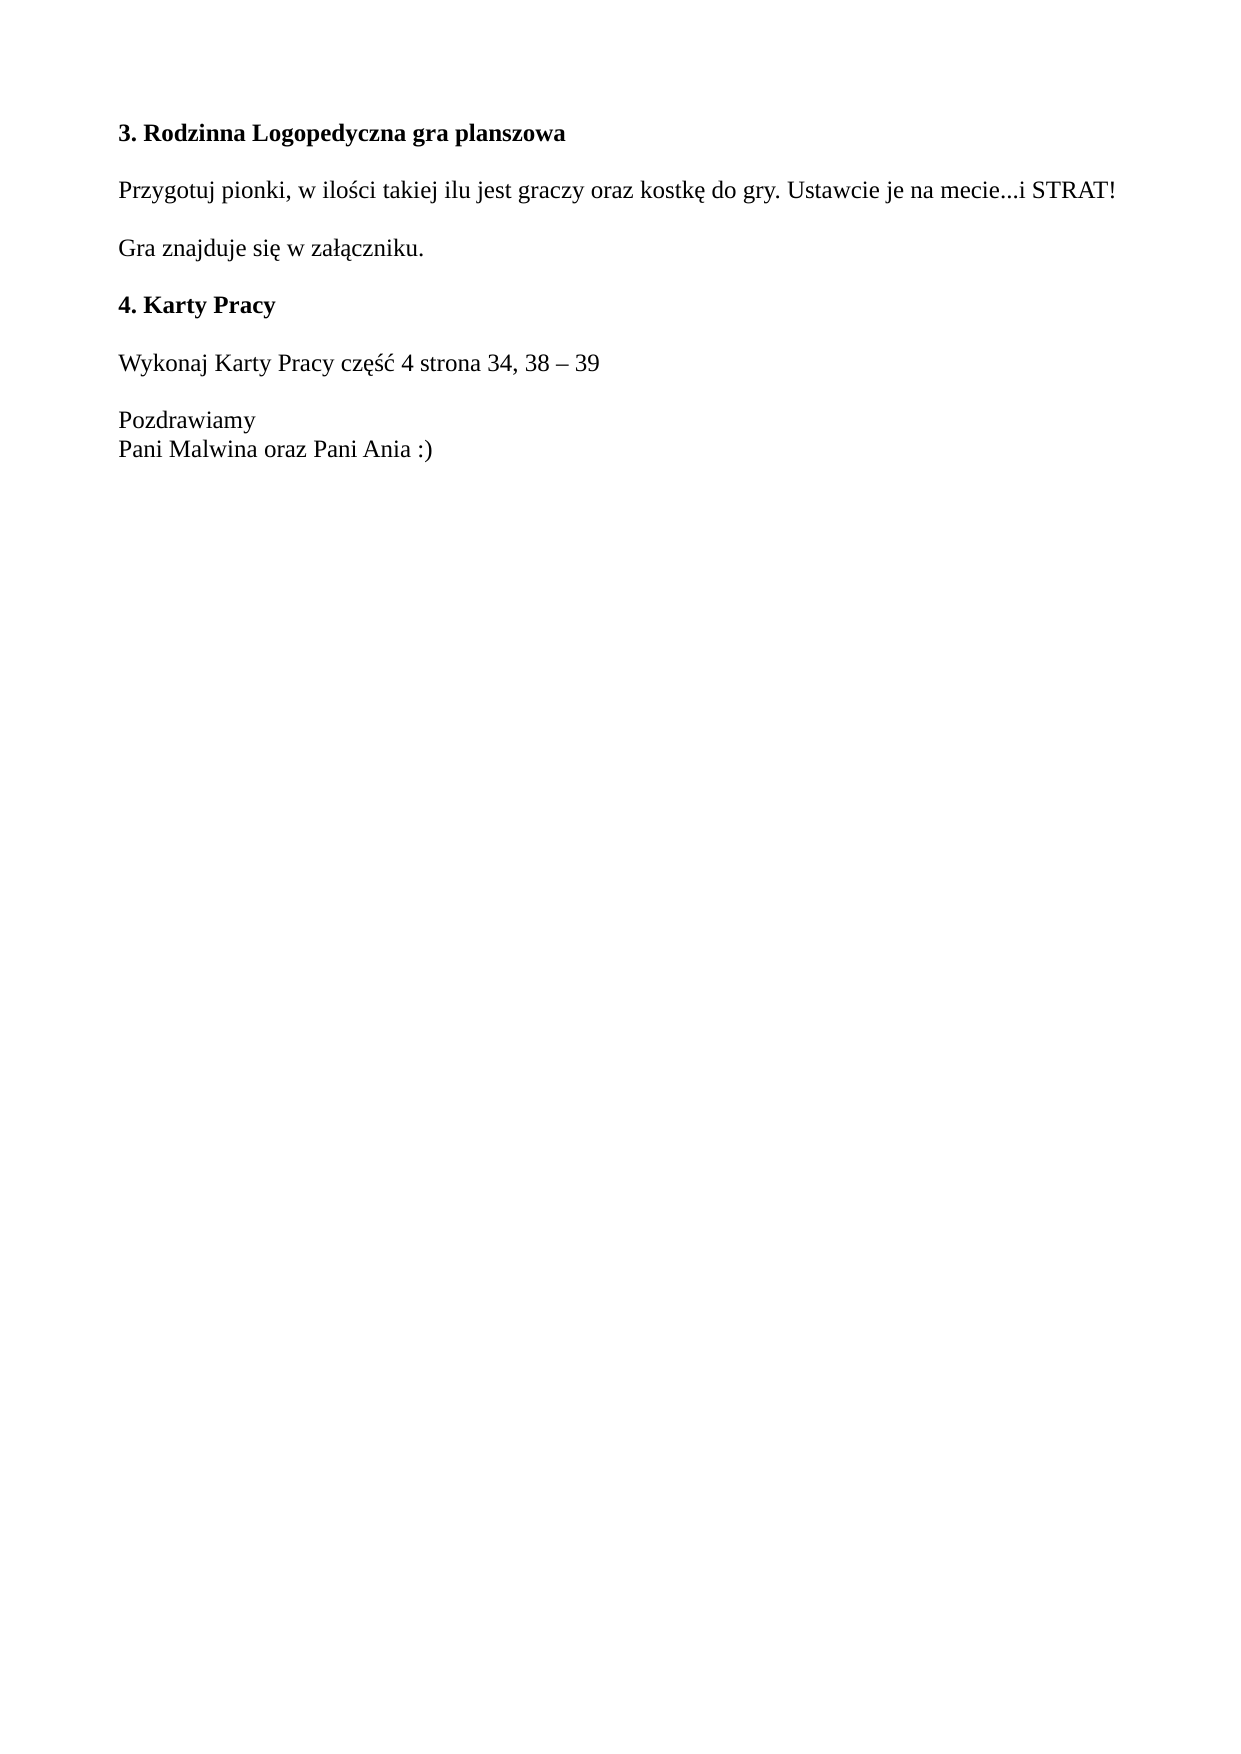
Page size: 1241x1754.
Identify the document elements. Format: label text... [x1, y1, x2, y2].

text 3. Rodzinna Logopedyczna gra planszowa Przygotuj pionki, w ilości takiej ilu jest graczy oraz kostkę do gry. Ustawcie je na mecie...i STRAT! Gra znajduje się w załączniku. 4. Karty Pracy Wykonaj Karty Pracy część 4 strona 34, 38 – 39 Pozdrawiamy Pani Malwina oraz Pani Ania :) [118, 118, 1122, 463]
